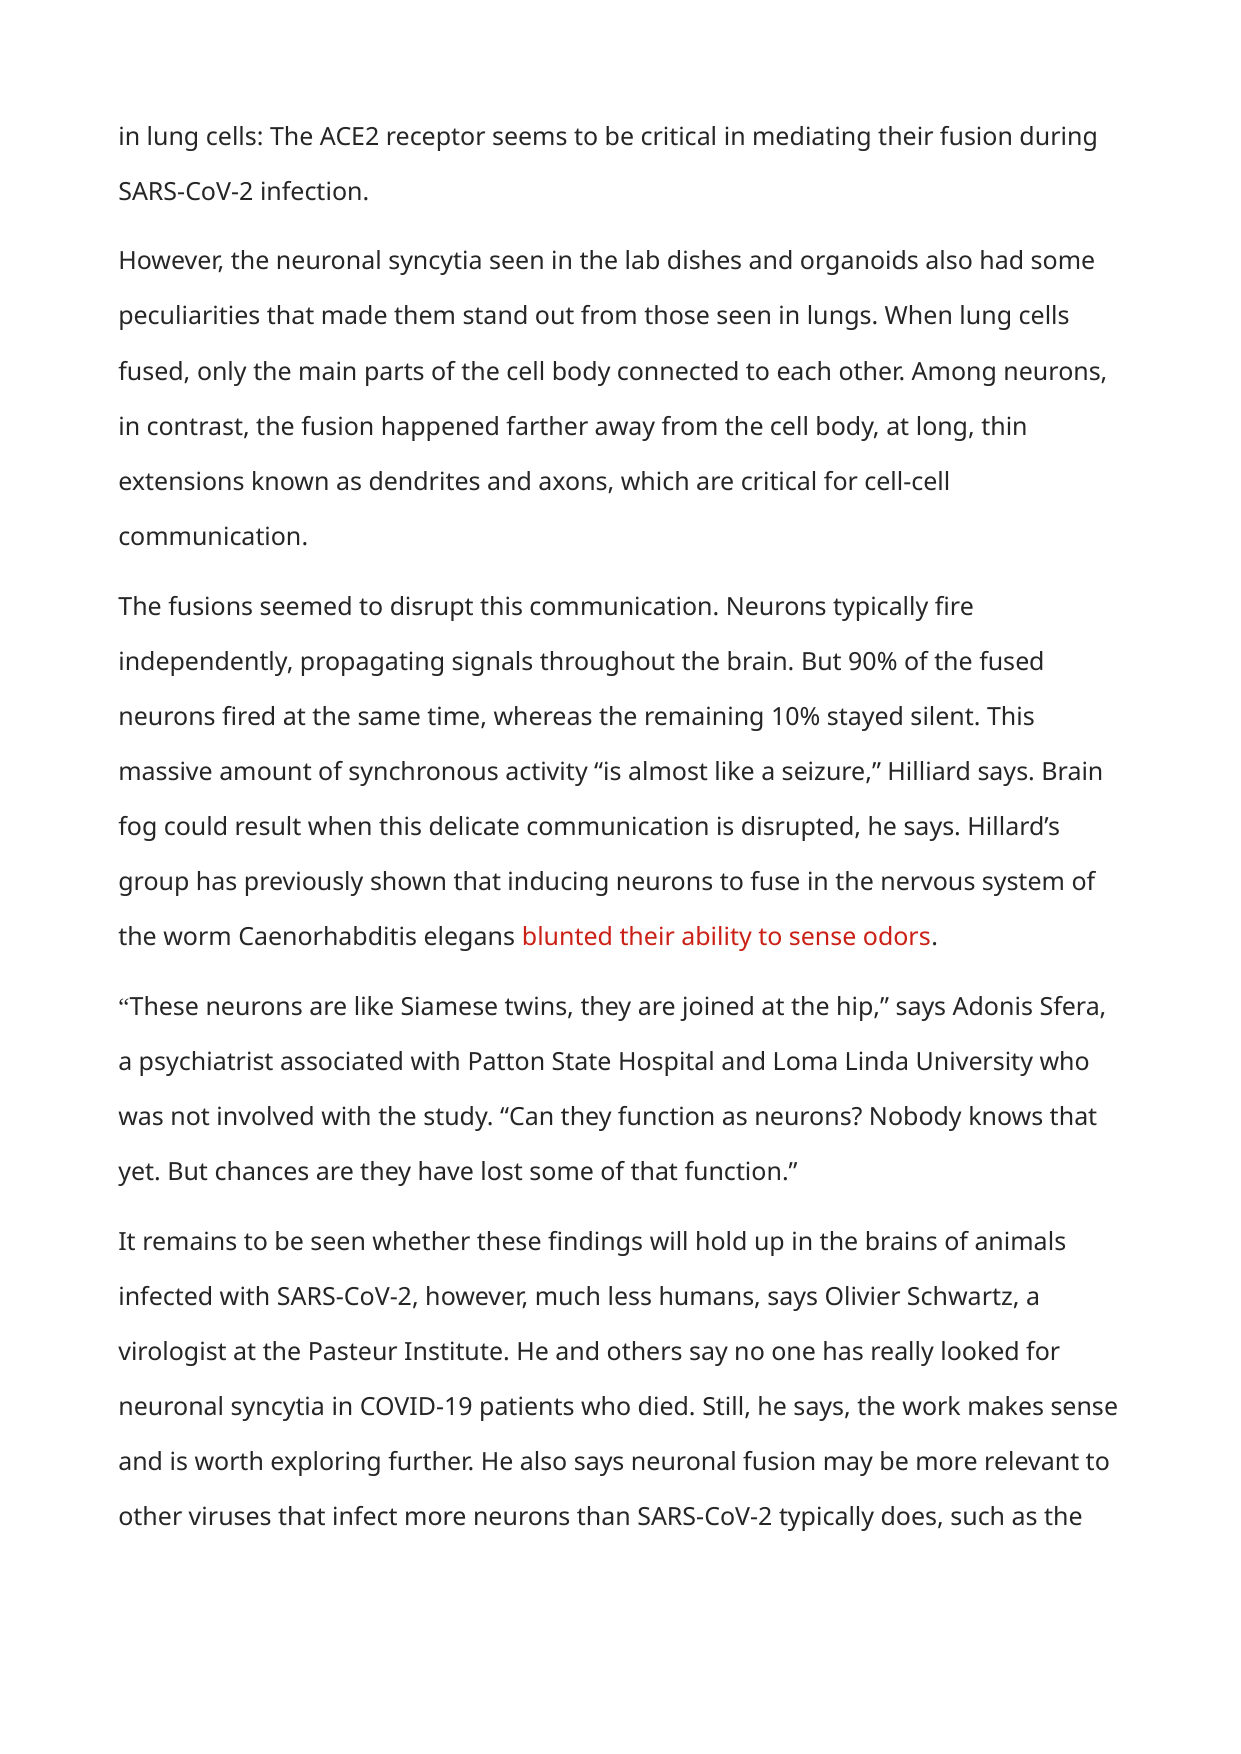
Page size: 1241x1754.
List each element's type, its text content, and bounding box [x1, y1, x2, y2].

text The fusions seemed to disrupt this communication. Neurons typically fire independently, propagating signals throughout the brain. But 90% of the fused neurons fired at the same time, whereas the remaining 10% stayed silent. This massive amount of synchronous activity “is almost like a seizure,” Hilliard says. Brain fog could result when this delicate communication is disrupted, he says. Hillard’s group has previously shown that inducing neurons to fuse in the nervous system of the worm Caenorhabditis elegans blunted their ability to sense odors. [118, 588, 1122, 953]
text However, the neuronal syncytia seen in the lab dishes and organoids also had some peculiarities that made them stand out from those seen in lungs. When lung cells fused, only the main parts of the cell body connected to each other. Among neurons, in contrast, the fusion happened farther away from the cell body, at long, thin extensions known as dendrites and axons, which are critical for cell-cell communication. [118, 243, 1122, 552]
text It remains to be seen whether these findings will hold up in the brains of animals infected with SARS-CoV-2, however, much less humans, says Olivier Schwartz, a virologist at the Pasteur Institute. He and others say no one has really looked for neuronal syncytia in COVID-19 patients who died. Still, he says, the work makes sense and is worth exploring further. He also says neuronal fusion may be more relevant to other viruses that infect more neurons than SARS-CoV-2 typically does, such as the [118, 1223, 1122, 1533]
text in lung cells: The ACE2 receptor seems to be critical in mediating their fusion during SARS-CoV-2 infection. [118, 118, 1122, 207]
text “These neurons are like Siamese twins, they are joined at the hip,” says Adonis Sfera, a psychiatrist associated with Patton State Hospital and Loma Linda University who was not involved with the study. “Can they function as neurons? Nobody knows that yet. But chances are they have lost some of that function.” [118, 988, 1122, 1188]
